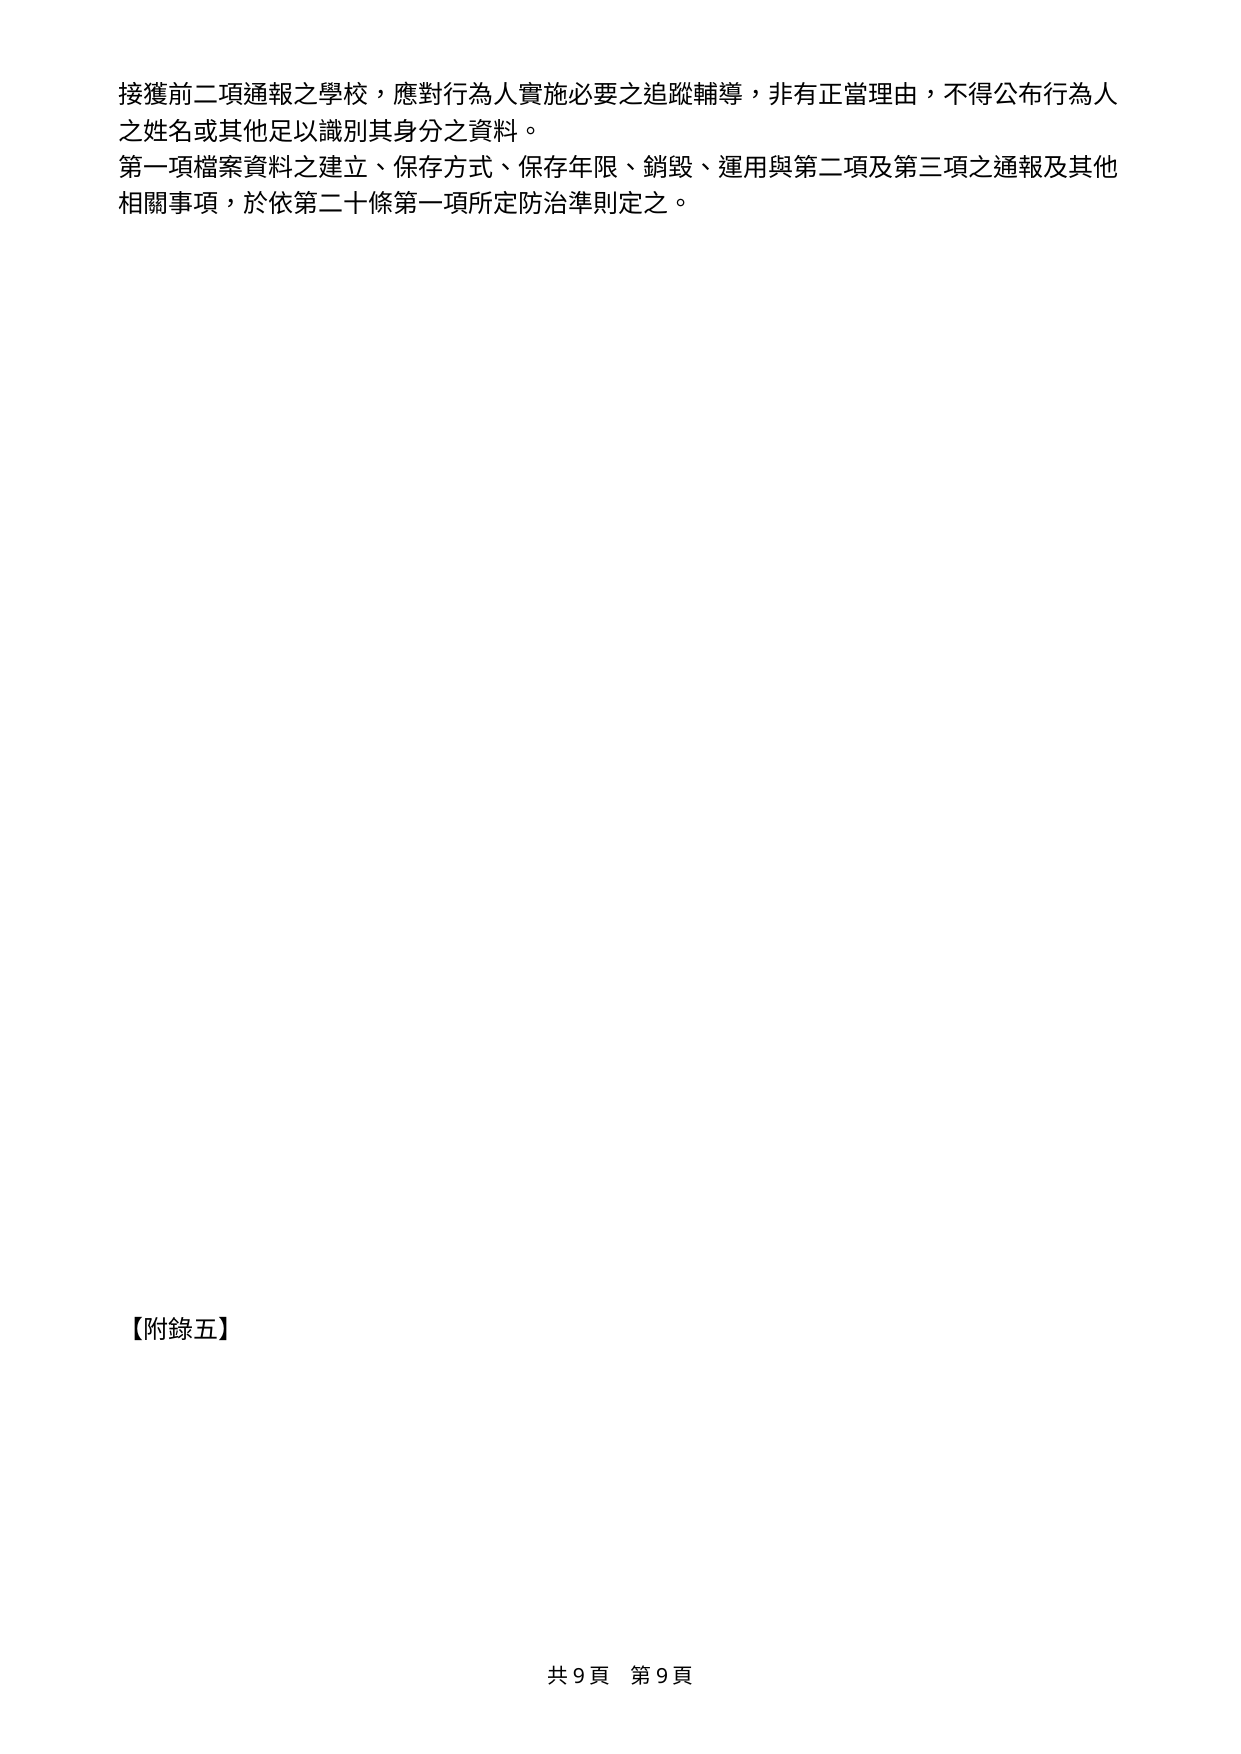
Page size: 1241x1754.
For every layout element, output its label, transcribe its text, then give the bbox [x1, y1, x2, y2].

text 【附錄五】 [118, 1310, 1122, 1346]
text 接獲前二項通報之學校，應對行為人實施必要之追蹤輔導，非有正當理由，不得公布行為人之姓名或其他足以識別其身分之資料。 [118, 75, 1122, 147]
text 第一項檔案資料之建立、保存方式、保存年限、銷毀、運用與第二項及第三項之通報及其他相關事項，於依第二十條第一項所定防治準則定之。 [118, 147, 1122, 220]
